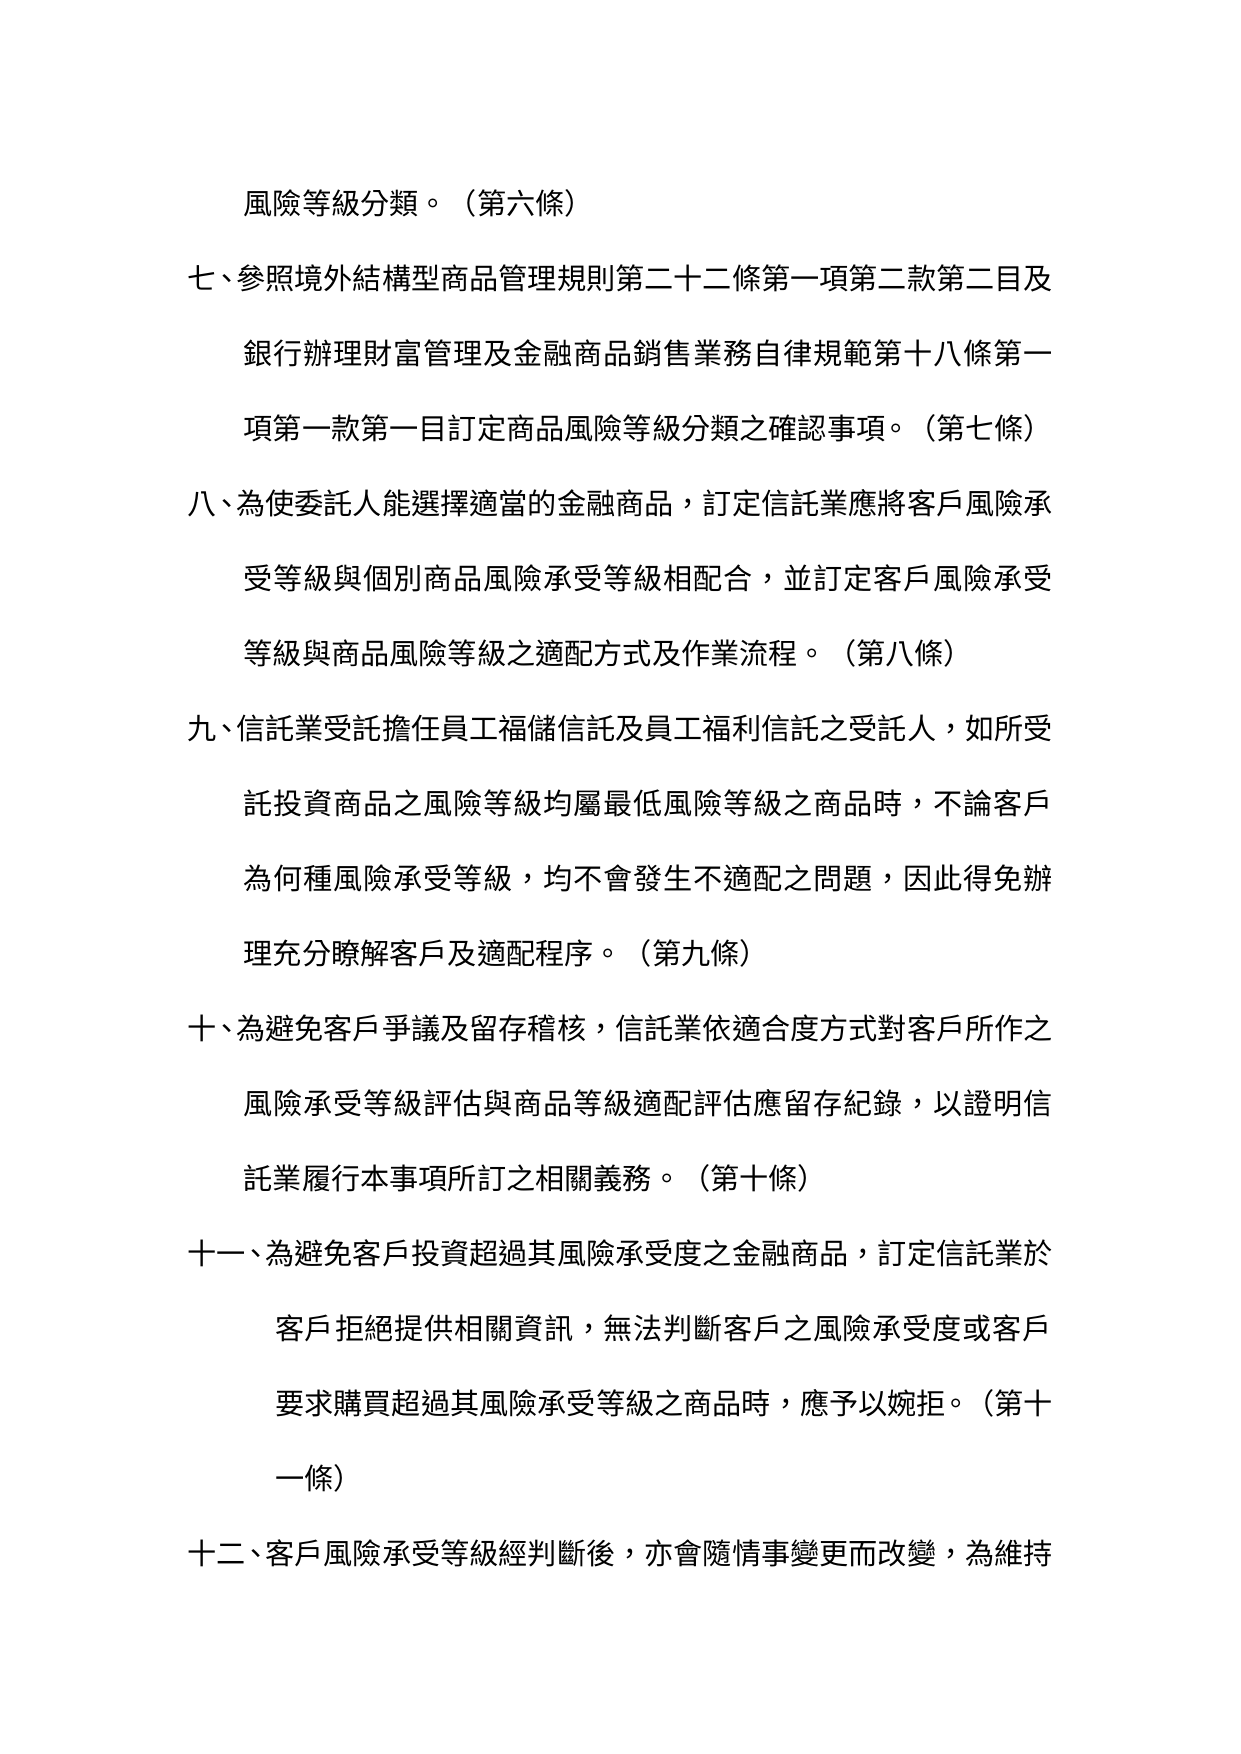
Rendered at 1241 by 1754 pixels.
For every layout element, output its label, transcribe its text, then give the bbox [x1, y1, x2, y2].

text 九、信託業受託擔任員工福儲信託及員工福利信託之受託人，如所受託投資商品之風險等級均屬最低風險等級之商品時，不論客戶為何種風險承受等級，均不會發生不適配之問題，因此得免辦理充分瞭解客戶及適配程序。（第九條） [187, 689, 1053, 989]
text 八、為使委託人能選擇適當的金融商品，訂定信託業應將客戶風險承受等級與個別商品風險承受等級相配合，並訂定客戶風險承受等級與商品風險等級之適配方式及作業流程。（第八條） [187, 464, 1053, 689]
text 七、參照境外結構型商品管理規則第二十二條第一項第二款第二目及銀行辦理財富管理及金融商品銷售業務自律規範第十八條第一項第一款第一目訂定商品風險等級分類之確認事項。（第七條） [187, 239, 1053, 464]
text 風險等級分類。（第六條） [187, 164, 1053, 239]
text 十、為避免客戶爭議及留存稽核，信託業依適合度方式對客戶所作之風險承受等級評估與商品等級適配評估應留存紀錄，以證明信託業履行本事項所訂之相關義務。（第十條） [187, 989, 1053, 1214]
text 十二、客戶風險承受等級經判斷後，亦會隨情事變更而改變，為維持 [187, 1514, 1053, 1589]
text 十一、為避免客戶投資超過其風險承受度之金融商品，訂定信託業於客戶拒絕提供相關資訊，無法判斷客戶之風險承受度或客戶要求購買超過其風險承受等級之商品時，應予以婉拒。（第十一條） [187, 1214, 1053, 1514]
